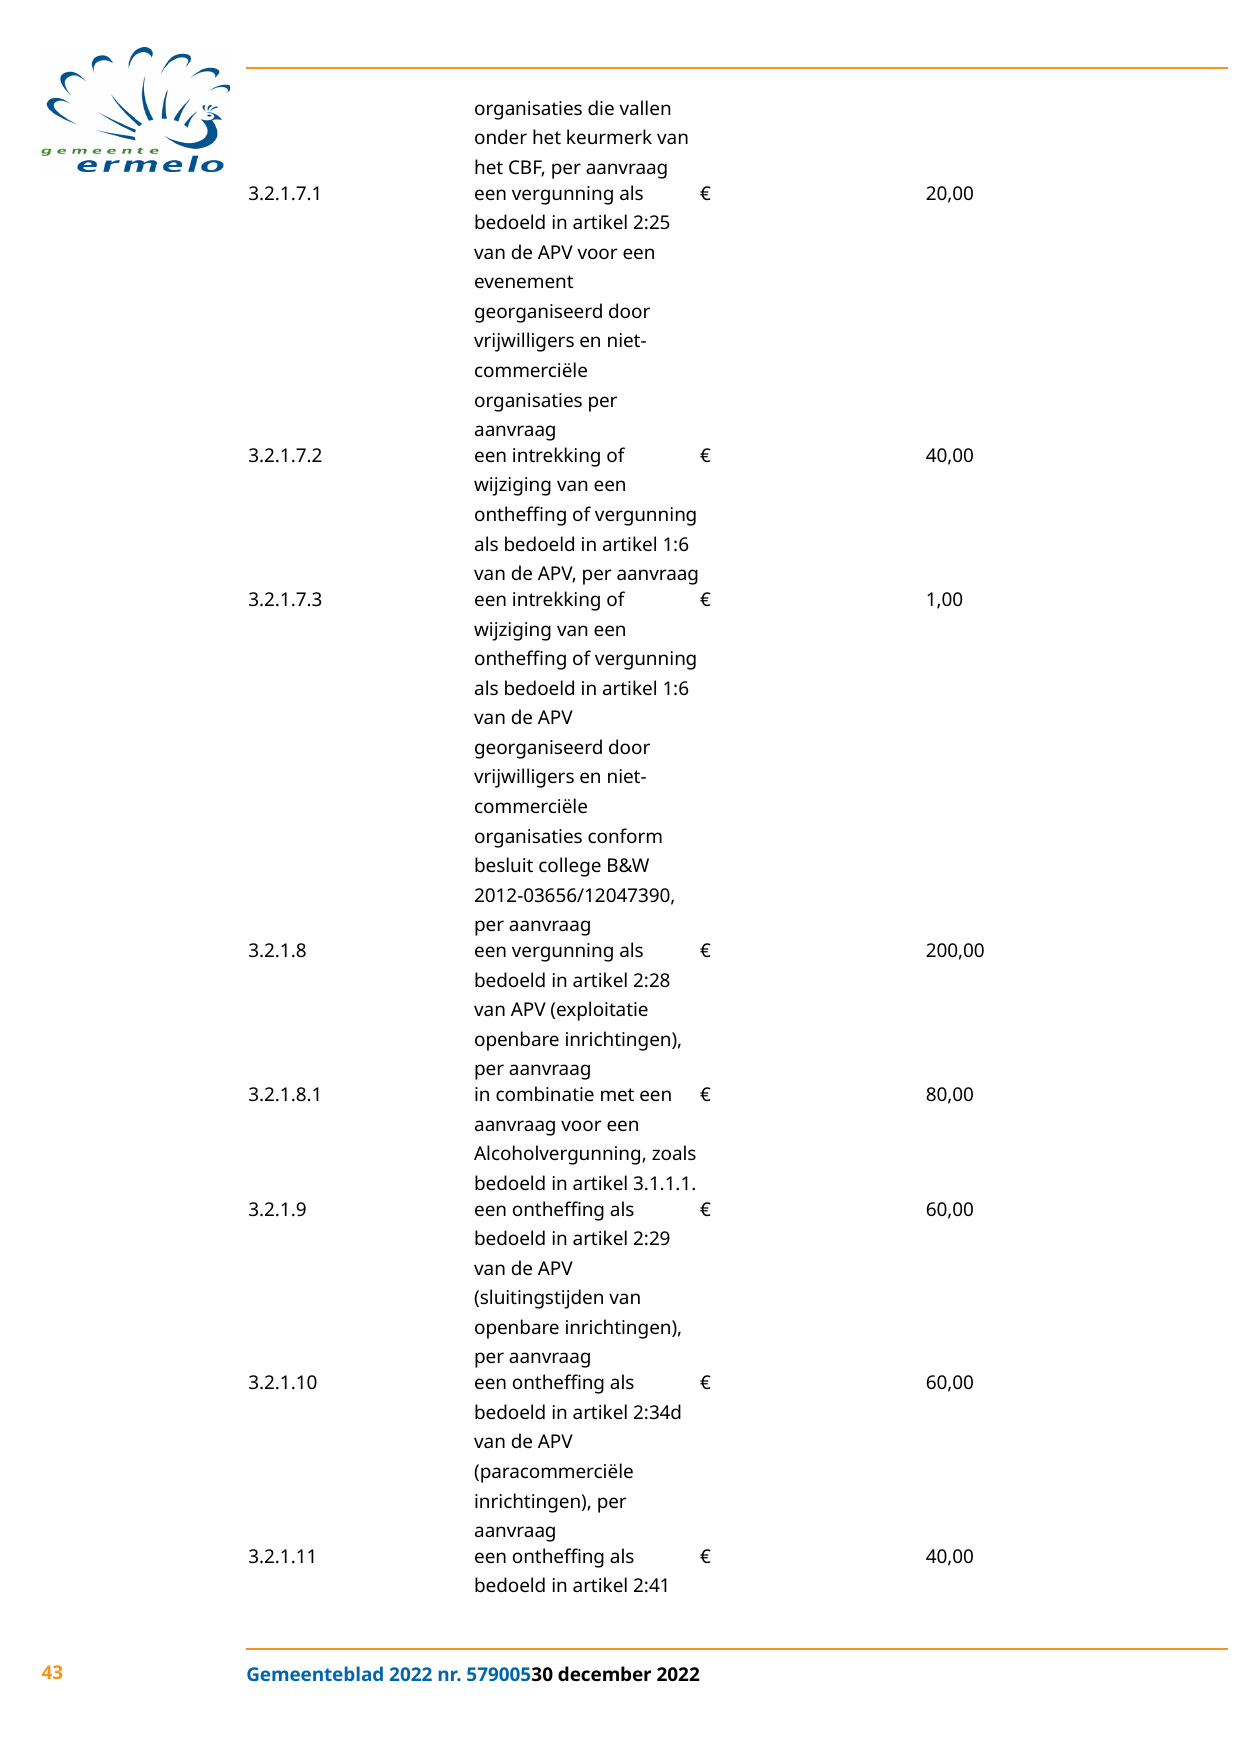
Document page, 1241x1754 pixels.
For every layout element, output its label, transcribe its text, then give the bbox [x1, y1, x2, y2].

table_cell een ontheffing als bedoeld in artikel 2:29 van de APV (sluitingstijden van openbare inrichtingen), per aanvraag [474, 1196, 700, 1369]
table_cell in combinatie met een aanvraag voor een Alcoholvergunning, zoals bedoeld in artikel 3.1.1.1. [474, 1081, 700, 1196]
table_cell 3.2.1.7.2 [248, 442, 474, 586]
table_cell 40,00 [926, 442, 1152, 586]
table_cell 3.2.1.11 [248, 1543, 474, 1598]
table_cell € [700, 586, 926, 937]
table_cell [248, 95, 474, 180]
table_cell 3.2.1.7.3 [248, 586, 474, 937]
table_cell € [700, 1543, 926, 1598]
table_cell 60,00 [926, 1370, 1152, 1543]
table_cell een ontheffing als bedoeld in artikel 2:41 [474, 1543, 700, 1598]
table_cell € [700, 180, 926, 442]
table_cell 3.2.1.8.1 [248, 1081, 474, 1196]
table_cell € [700, 442, 926, 586]
table_cell organisaties die vallen onder het keurmerk van het CBF, per aanvraag [474, 95, 700, 180]
table_cell € [700, 1370, 926, 1543]
table_cell 1,00 [926, 586, 1152, 937]
table_cell [926, 95, 1152, 180]
picture [41, 47, 231, 172]
table_cell een intrekking of wijziging van een ontheffing of vergunning als bedoeld in artikel 1:6 van de APV, per aanvraag [474, 442, 700, 586]
table_cell 20,00 [926, 180, 1152, 442]
table_cell [700, 95, 926, 180]
table_cell een intrekking of wijziging van een ontheffing of vergunning als bedoeld in artikel 1:6 van de APV georganiseerd door vrijwilligers en niet-commerciële organisaties conform besluit college B&W 2012-03656/12047390, per aanvraag [474, 586, 700, 937]
table_cell 200,00 [926, 937, 1152, 1081]
table_cell 80,00 [926, 1081, 1152, 1196]
table_cell 60,00 [926, 1196, 1152, 1369]
table_cell een ontheffing als bedoeld in artikel 2:34d van de APV (paracommerciële inrichtingen), per aanvraag [474, 1370, 700, 1543]
table_cell € [700, 1196, 926, 1369]
table_cell 3.2.1.9 [248, 1196, 474, 1369]
table_cell 3.2.1.7.1 [248, 180, 474, 442]
table_cell een vergunning als bedoeld in artikel 2:25 van de APV voor een evenement georganiseerd door vrijwilligers en niet-commerciële organisaties per aanvraag [474, 180, 700, 442]
table_cell een vergunning als bedoeld in artikel 2:28 van APV (exploitatie openbare inrichtingen), per aanvraag [474, 937, 700, 1081]
table_cell 3.2.1.8 [248, 937, 474, 1081]
table_cell € [700, 1081, 926, 1196]
table_cell 40,00 [926, 1543, 1152, 1598]
table_cell 3.2.1.10 [248, 1370, 474, 1543]
table_cell € [700, 937, 926, 1081]
